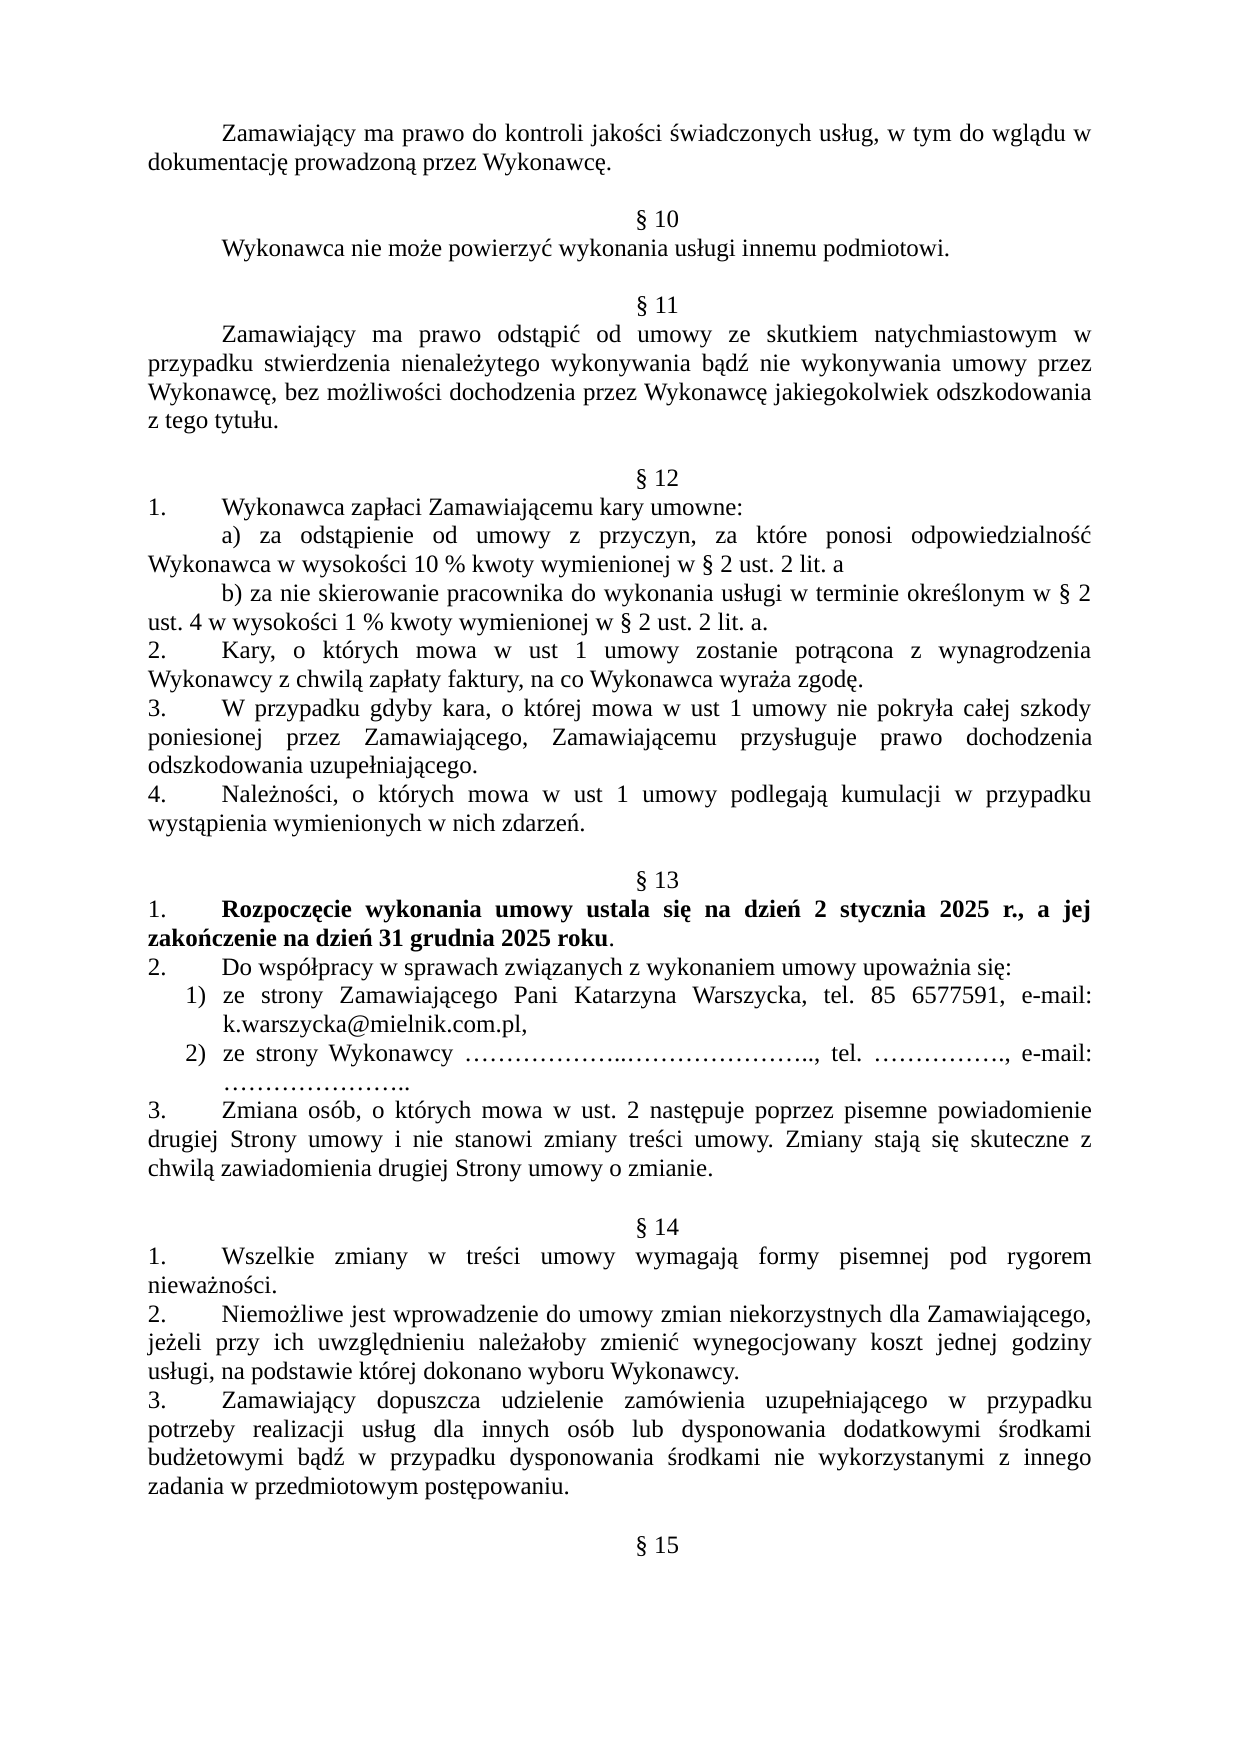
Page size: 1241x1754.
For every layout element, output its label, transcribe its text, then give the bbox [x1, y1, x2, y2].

text § 10 [148, 204, 1093, 233]
text b) za nie skierowanie pracownika do wykonania usługi w terminie określonym w § 2 ust. 4 w wysokości 1 % kwoty wymienionej w § 2 ust. 2 lit. a. [148, 578, 1093, 636]
text 1. Wszelkie zmiany w treści umowy wymagają formy pisemnej pod rygorem nieważności. [148, 1241, 1093, 1299]
list ze strony Zamawiającego Pani Katarzyna Warszycka, tel. 85 6577591, e-mail: k.warszycka@mielnik.com.pl, [185, 981, 1093, 1038]
text § 11 [148, 291, 1093, 319]
text Zamawiający ma prawo odstąpić od umowy ze skutkiem natychmiastowym w przypadku stwierdzenia nienależytego wykonywania bądź nie wykonywania umowy przez Wykonawcę, bez możliwości dochodzenia przez Wykonawcę jakiegokolwiek odszkodowania z tego tytułu. [148, 319, 1093, 434]
text § 12 [148, 463, 1093, 492]
text 3. Zmiana osób, o których mowa w ust. 2 następuje poprzez pisemne powiadomienie drugiej Strony umowy i nie stanowi zmiany treści umowy. Zmiany stają się skuteczne z chwilą zawiadomienia drugiej Strony umowy o zmianie. [148, 1096, 1093, 1182]
text 3. Zamawiający dopuszcza udzielenie zamówienia uzupełniającego w przypadku potrzeby realizacji usług dla innych osób lub dysponowania dodatkowymi środkami budżetowymi bądź w przypadku dysponowania środkami nie wykorzystanymi z innego zadania w przedmiotowym postępowaniu. [148, 1385, 1093, 1500]
text § 15 [148, 1530, 1093, 1559]
list ze strony Wykonawcy ………………..………………….., tel. ……………., e-mail: ………………….. [185, 1038, 1093, 1096]
text 1. Wykonawca zapłaci Zamawiającemu kary umowne: [148, 492, 1093, 521]
text 2. Niemożliwe jest wprowadzenie do umowy zmian niekorzystnych dla Zamawiającego, jeżeli przy ich uwzględnieniu należałoby zmienić wynegocjowany koszt jednej godziny usługi, na podstawie której dokonano wyboru Wykonawcy. [148, 1299, 1093, 1385]
text § 13 [148, 866, 1093, 894]
text Zamawiający ma prawo do kontroli jakości świadczonych usług, w tym do wglądu w dokumentację prowadzoną przez Wykonawcę. [148, 118, 1093, 176]
text 2. Kary, o których mowa w ust 1 umowy zostanie potrącona z wynagrodzenia Wykonawcy z chwilą zapłaty faktury, na co Wykonawca wyraża zgodę. [148, 636, 1093, 693]
text 2. Do współpracy w sprawach związanych z wykonaniem umowy upoważnia się: [148, 952, 1093, 981]
text 4. Należności, o których mowa w ust 1 umowy podlegają kumulacji w przypadku wystąpienia wymienionych w nich zdarzeń. [148, 779, 1093, 837]
text a) za odstąpienie od umowy z przyczyn, za które ponosi odpowiedzialność Wykonawca w wysokości 10 % kwoty wymienionej w § 2 ust. 2 lit. a [148, 521, 1093, 578]
text Wykonawca nie może powierzyć wykonania usługi innemu podmiotowi. [148, 233, 1093, 262]
text 3. W przypadku gdyby kara, o której mowa w ust 1 umowy nie pokryła całej szkody poniesionej przez Zamawiającego, Zamawiającemu przysługuje prawo dochodzenia odszkodowania uzupełniającego. [148, 693, 1093, 779]
text 1. Rozpoczęcie wykonania umowy ustala się na dzień 2 stycznia 2025 r., a jej zakończenie na dzień 31 grudnia 2025 roku. [148, 894, 1093, 952]
text § 14 [148, 1212, 1093, 1241]
